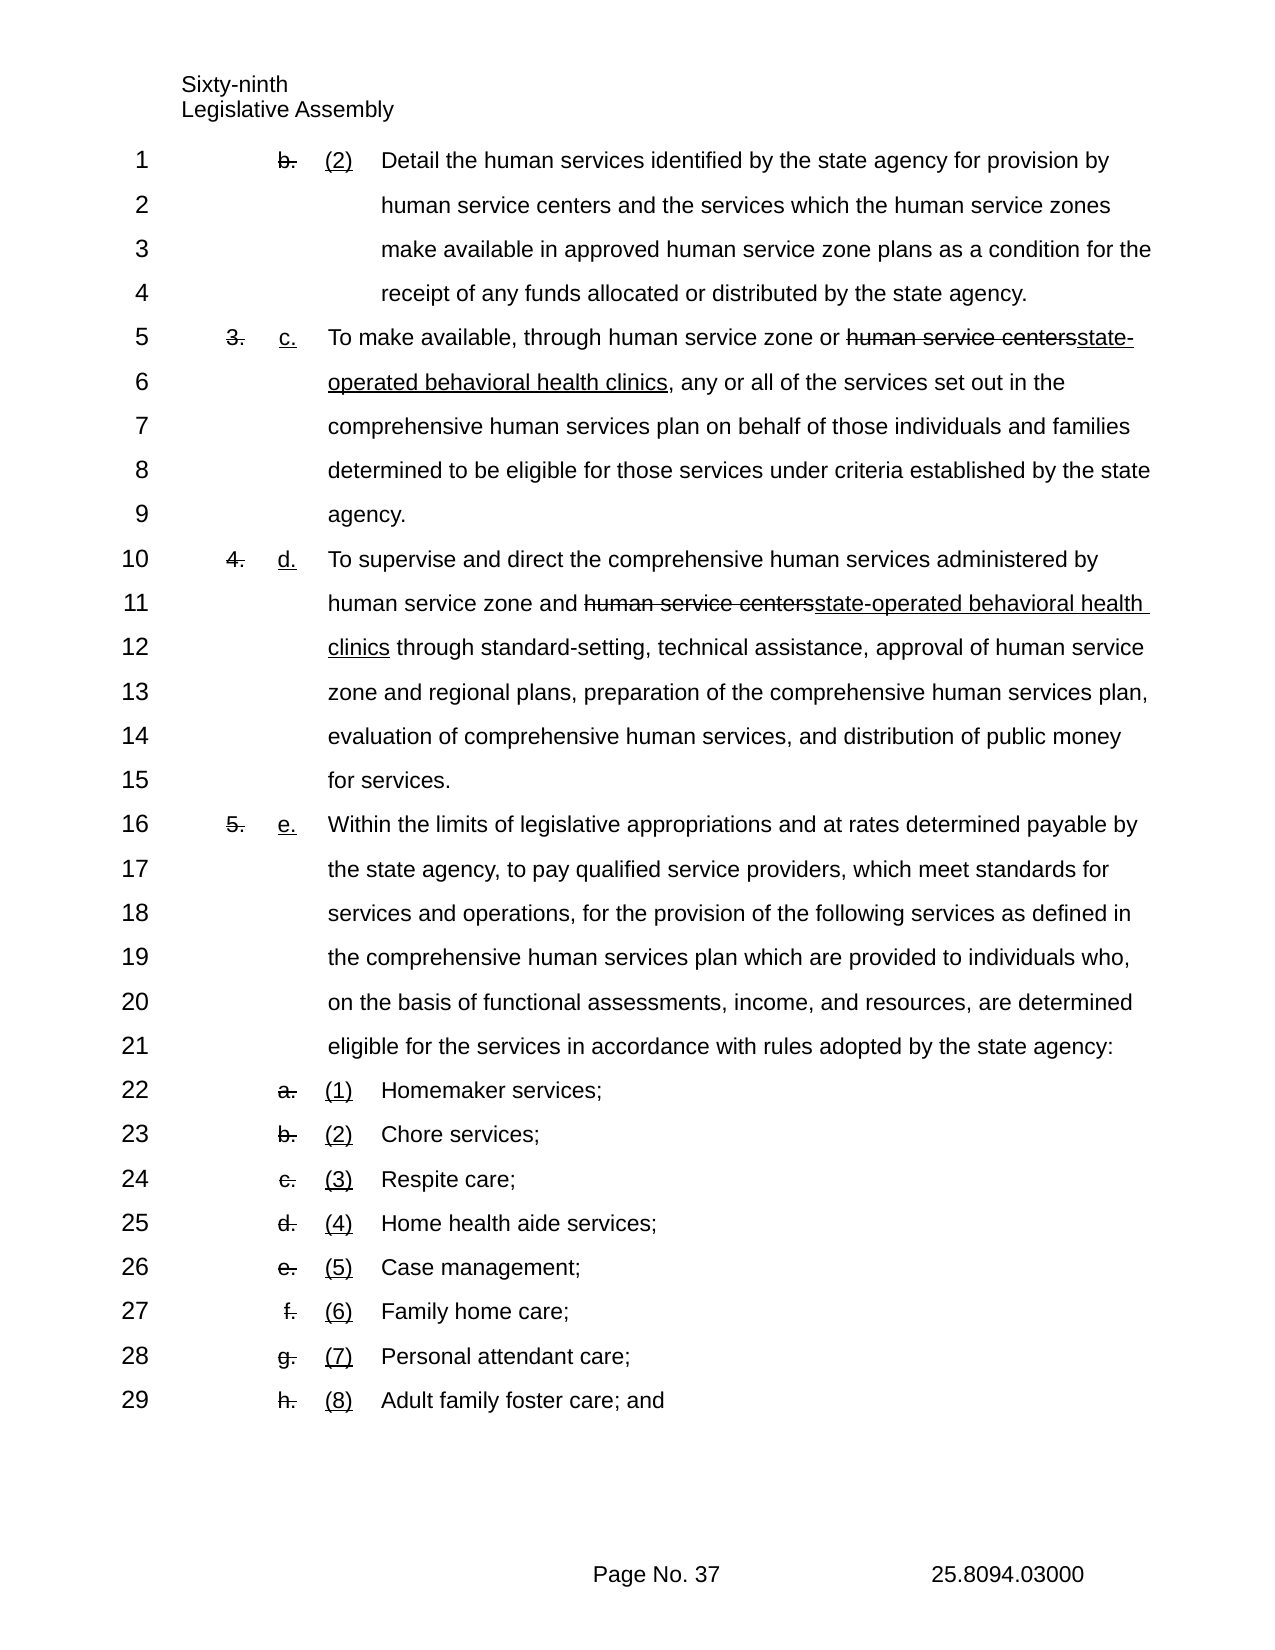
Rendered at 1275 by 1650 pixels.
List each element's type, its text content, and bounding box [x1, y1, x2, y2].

text b. (2) Chore services; [181, 1107, 1154, 1152]
text 5. e. Within the limits of legislative appropriations and at rates determined payable by the state agency, to pay qualified service providers, which meet standards for services and operations, for the provision of the following services as defined in the comprehensive human services plan which are provided to individuals who, on the basis of functional assessments, income, and resources, are determined eligible for the services in accordance with rules adopted by the state agency: [181, 797, 1154, 1063]
text e. (5) Case management; [181, 1240, 1154, 1284]
text h. (8) Adult family foster care; and [181, 1373, 1154, 1417]
text c. (3) Respite care; [181, 1152, 1154, 1196]
text b. (2) Detail the human services identified by the state agency for provision by human service centers and the services which the human service zones make available in approved human service zone plans as a condition for the receipt of any funds allocated or distributed by the state agency. [181, 133, 1154, 310]
text 3. c. To make available, through human service zone or human service centersstate-operated behavioral health clinics, any or all of the services set out in the comprehensive human services plan on behalf of those individuals and families determined to be eligible for those services under criteria established by the state agency. [181, 310, 1154, 532]
text f. (6) Family home care; [181, 1284, 1154, 1329]
text 4. d. To supervise and direct the comprehensive human services administered by human service zone and human service centersstate-operated behavioral health clinics through standard‑setting, technical assistance, approval of human service zone and regional plans, preparation of the comprehensive human services plan, evaluation of comprehensive human services, and distribution of public money for services. [181, 532, 1154, 797]
text d. (4) Home health aide services; [181, 1196, 1154, 1240]
text a. (1) Homemaker services; [181, 1063, 1154, 1107]
text g. (7) Personal attendant care; [181, 1329, 1154, 1373]
